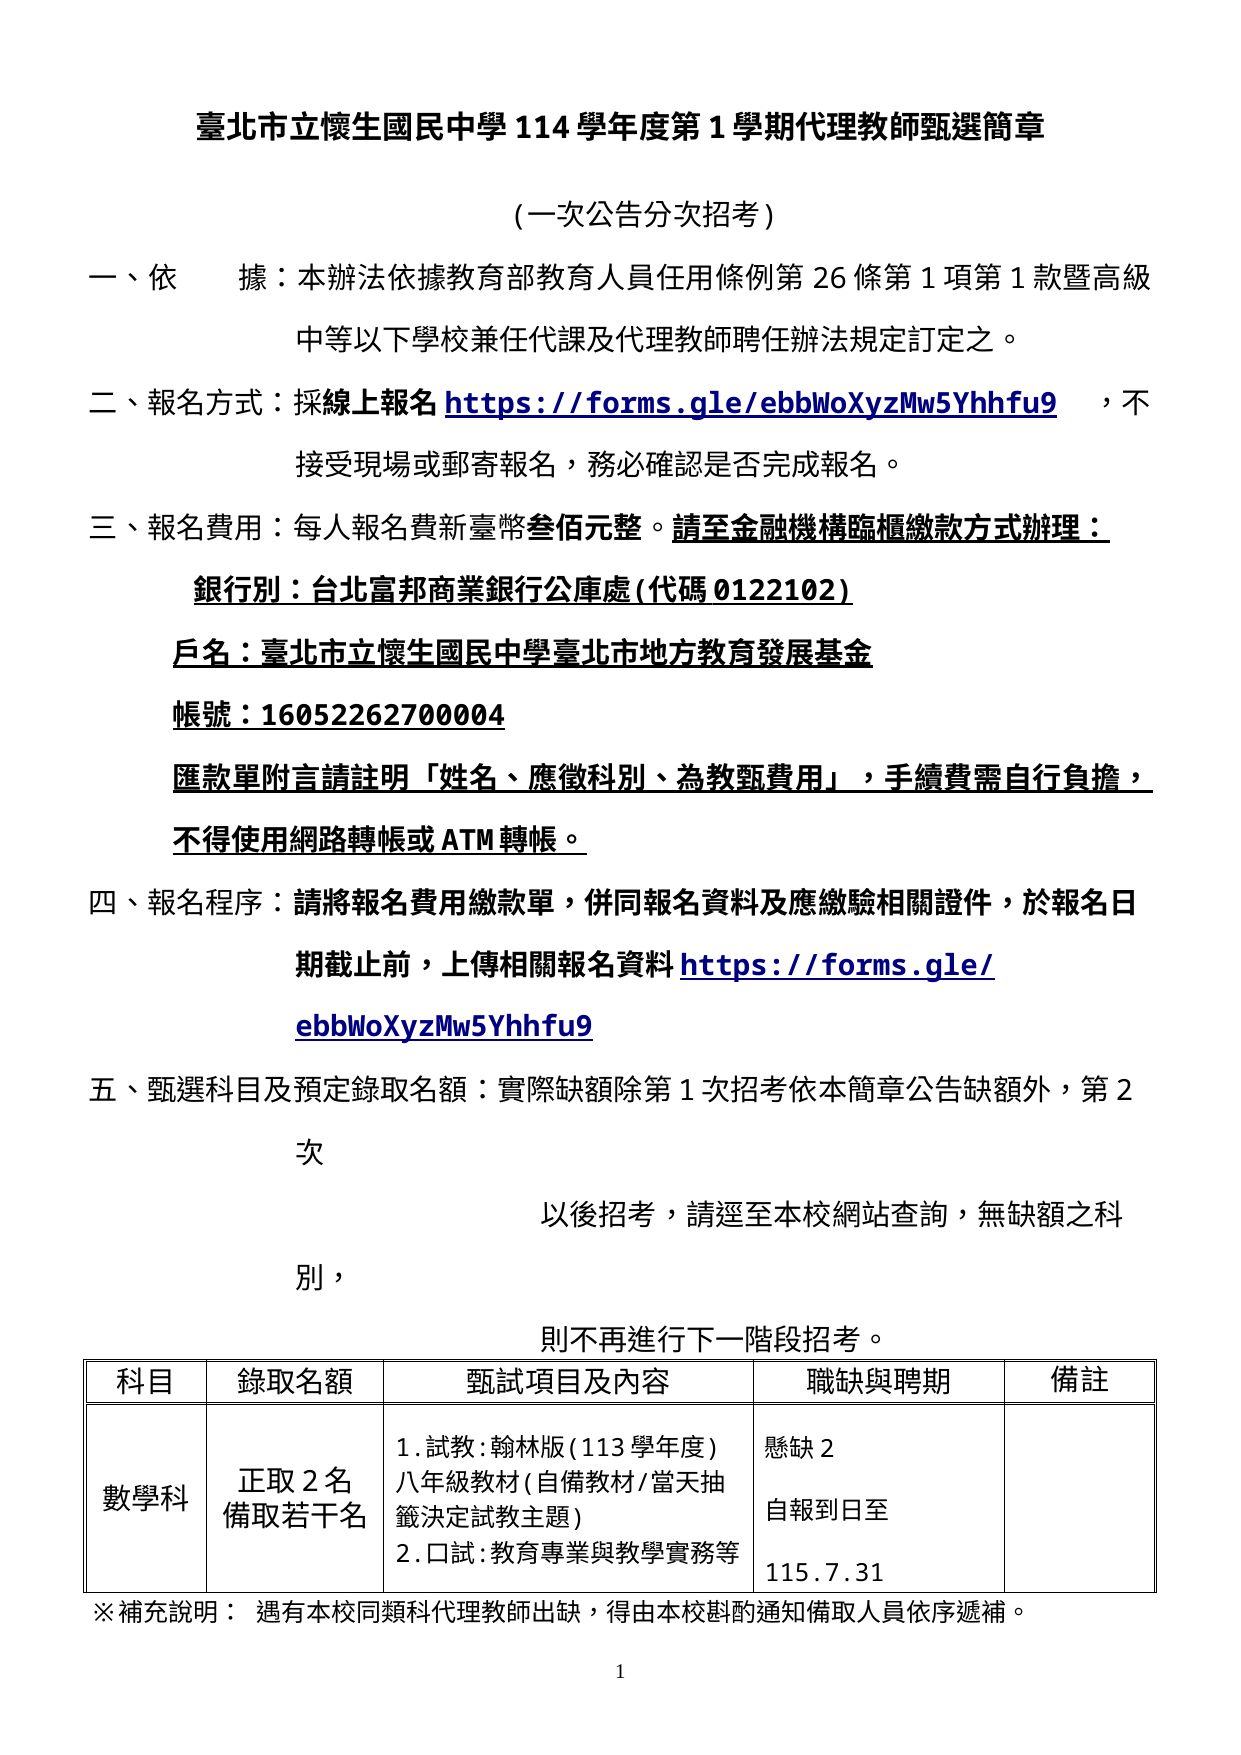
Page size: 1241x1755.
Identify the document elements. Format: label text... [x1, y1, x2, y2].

table_header 甄試項目及內容 [384, 1362, 753, 1402]
table_header 科目 [87, 1362, 206, 1402]
text 一、依 據：本辦法依據教育部教育人員任用條例第26條第1項第1款暨高級中等以下學校兼任代課及代理教師聘任辦法規定訂定之。 [88, 234, 1152, 359]
table_header 備註 [1005, 1362, 1154, 1402]
text 五、甄選科目及預定錄取名額：實際缺額除第1次招考依本簡章公告缺額外，第2次 以後招考，請逕至本校網站查詢，無缺額之科別， 則不再進行下一階段招考。 [89, 1046, 1152, 1359]
text 四、報名程序：請將報名費用繳款單，併同報名資料及應繳驗相關證件，於報名日期截止前，上傳相關報名資料https://forms.gle/ebbWoXyzMw5Yhhfu9 [89, 859, 1152, 1046]
text 三、報名費用：每人報名費新臺幣叁佰元整。請至金融機構臨櫃繳款方式辦理： [89, 484, 1152, 546]
table_header 錄取名額 [207, 1362, 383, 1402]
text 不得使用網路轉帳或ATM轉帳。 [173, 793, 1152, 859]
table_cell [1005, 1405, 1154, 1592]
text 二、報名方式：採線上報名https://forms.gle/ebbWoXyzMw5Yhhfu9 ，不接受現場或郵寄報名，務必確認是否完成報名。 [89, 359, 1152, 484]
text ※補充說明： 遇有本校同類科代理教師出缺，得由本校斟酌通知備取人員依序遞補。 [89, 1593, 1152, 1629]
table_header 職缺與聘期 [754, 1362, 1004, 1402]
text 帳號：16052262700004 [173, 671, 1152, 734]
table_cell 正取2名 備取若干名 [207, 1405, 383, 1592]
text 戶名：臺北市立懷生國民中學臺北市地方教育發展基金 [173, 609, 1152, 671]
text (一次公告分次招考) [101, 171, 1152, 234]
text 匯款單附言請註明「姓名、應徵科別、為教甄費用」，手續費需自行負擔， [173, 734, 1152, 790]
table_cell 1.試教:翰林版(113學年度) 八年級教材(自備教材/當天抽籤決定試教主題) 2.口試:教育專業與教學實務等 [384, 1405, 753, 1592]
text 臺北市立懷生國民中學114學年度第1學期代理教師甄選簡章 [89, 84, 1152, 146]
text 銀行別：台北富邦商業銀行公庫處(代碼0122102) [89, 546, 1152, 609]
table_cell 數學科 [87, 1405, 206, 1592]
table_cell 懸缺2 自報到日至115.7.31 [754, 1405, 1004, 1592]
